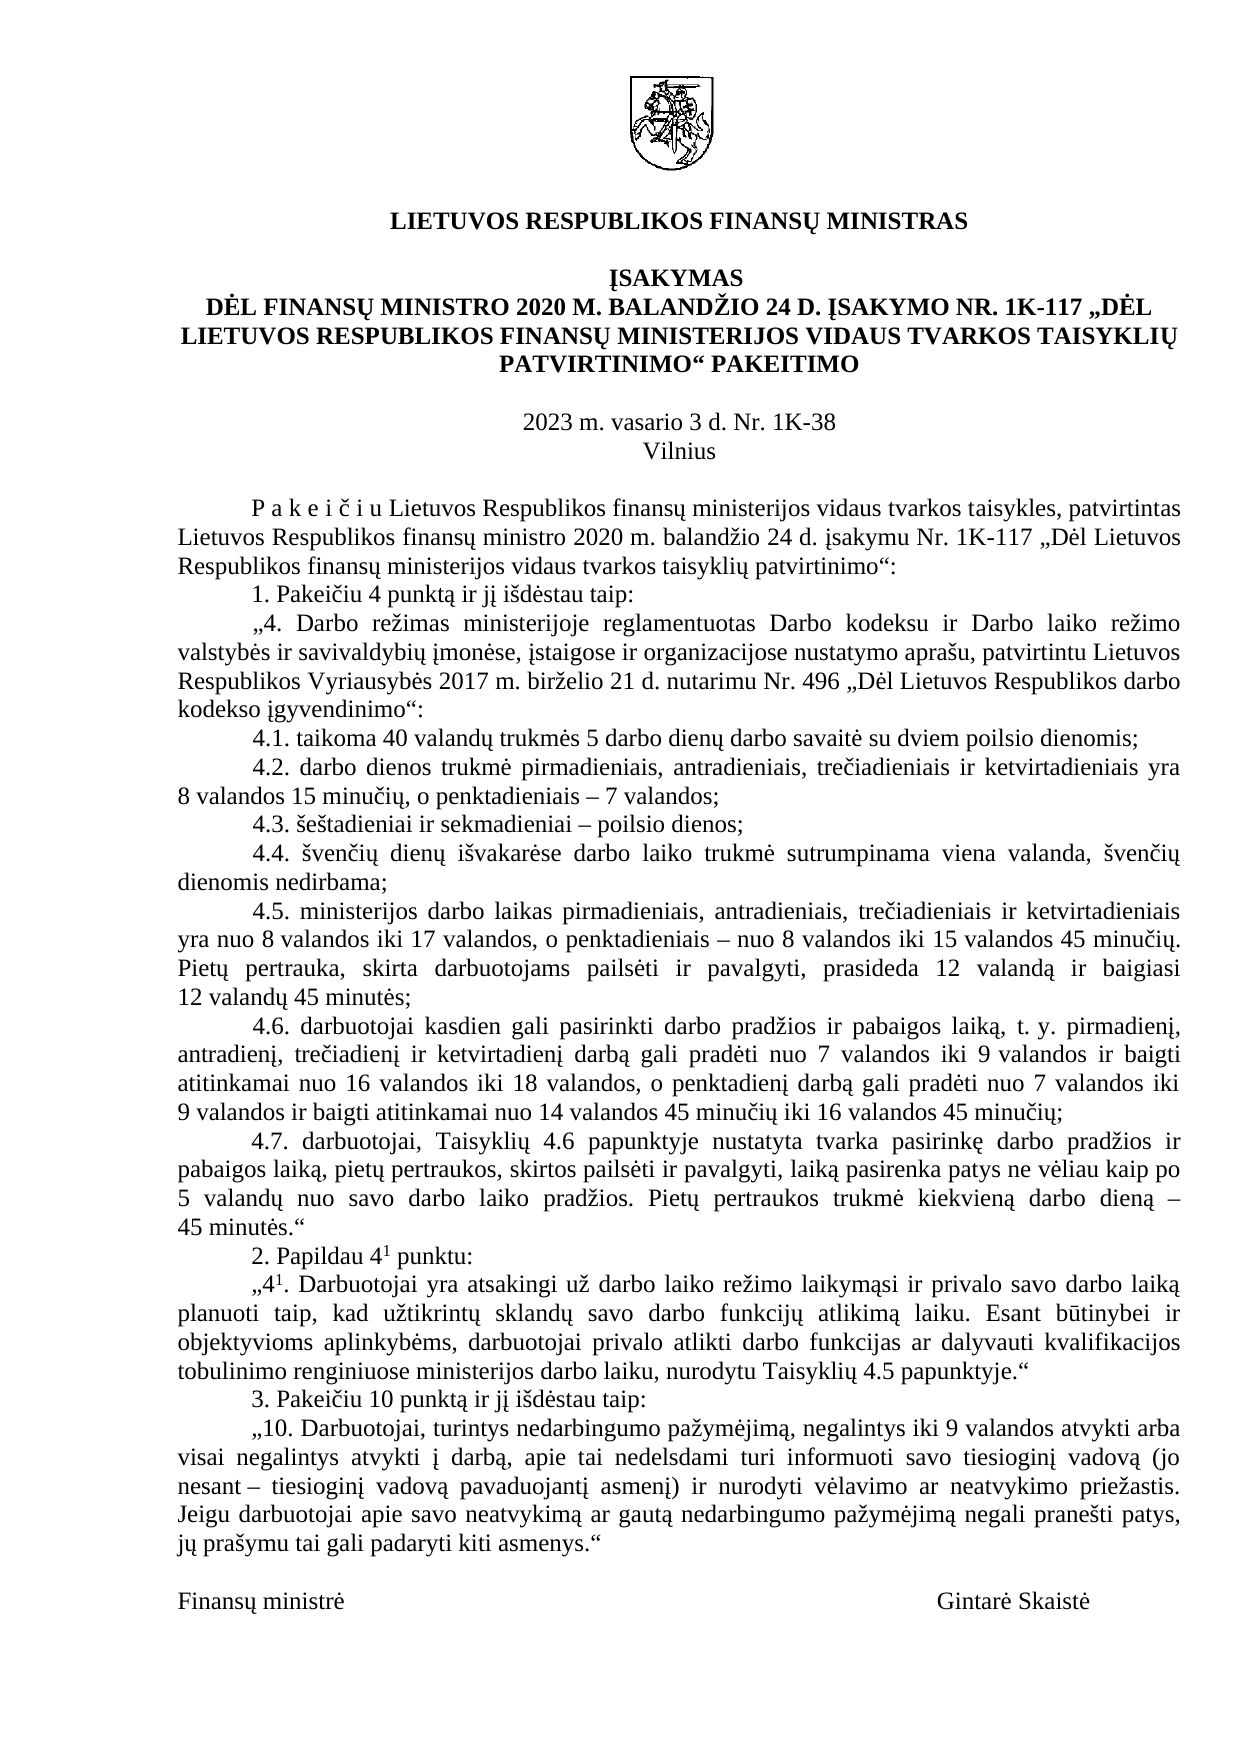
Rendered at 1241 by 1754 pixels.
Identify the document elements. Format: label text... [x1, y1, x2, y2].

text 4.2. darbo dienos trukmė pirmadieniais, antradieniais, trečiadieniais ir ketvirtadieniais yra 8 valandos 15 minučių, o penktadieniais – 7 valandos; [177, 752, 1181, 809]
text ĮSAKYMAS [177, 263, 1181, 292]
text P a k e i č i u Lietuvos Respublikos finansų ministerijos vidaus tvarkos taisykles, patvirtintas Lietuvos Respublikos finansų ministro 2020 m. balandžio 24 d. įsakymu Nr. 1K-117 „Dėl Lietuvos Respublikos finansų ministerijos vidaus tvarkos taisyklių patvirtinimo“: [177, 493, 1181, 579]
text 4.7. darbuotojai, Taisyklių 4.6 papunktyje nustatyta tvarka pasirinkę darbo pradžios ir pabaigos laiką, pietų pertraukos, skirtos pailsėti ir pavalgyti, laiką pasirenka patys ne vėliau kaip po 5 valandų nuo savo darbo laiko pradžios. Pietų pertraukos trukmė kiekvieną darbo dieną – 45 minutės.“ [177, 1126, 1181, 1241]
text 4.4. švenčių dienų išvakarėse darbo laiko trukmė sutrumpinama viena valanda, švenčių dienomis nedirbama; [177, 838, 1181, 896]
text Finansų ministrė Gintarė Skaistė [177, 1586, 1181, 1614]
text 4.6. darbuotojai kasdien gali pasirinkti darbo pradžios ir pabaigos laiką, t. y. pirmadienį, antradienį, trečiadienį ir ketvirtadienį darbą gali pradėti nuo 7 valandos iki 9 valandos ir baigti atitinkamai nuo 16 valandos iki 18 valandos, o penktadienį darbą gali pradėti nuo 7 valandos iki 9 valandos ir baigti atitinkamai nuo 14 valandos 45 minučių iki 16 valandos 45 minučių; [177, 1011, 1181, 1126]
text 4.3. šeštadieniai ir sekmadieniai – poilsio dienos; [177, 809, 1181, 838]
text 2023 m. vasario 3 d. Nr. 1K-38 [177, 407, 1181, 436]
text Vilnius [177, 436, 1181, 464]
text LIETUVOS RESPUBLIKOS FINANSŲ MINISTRAS [177, 206, 1181, 234]
text „10. Darbuotojai, turintys nedarbingumo pažymėjimą, negalintys iki 9 valandos atvykti arba visai negalintys atvykti į darbą, apie tai nedelsdami turi informuoti savo tiesioginį vadovą (jo nesant – tiesioginį vadovą pavaduojantį asmenį) ir nurodyti vėlavimo ar neatvykimo priežastis. Jeigu darbuotojai apie savo neatvykimą ar gautą nedarbingumo pažymėjimą negali pranešti patys, jų prašymu tai gali padaryti kiti asmenys.“ [177, 1413, 1181, 1557]
text „4. Darbo režimas ministerijoje reglamentuotas Darbo kodeksu ir Darbo laiko režimo valstybės ir savivaldybių įmonėse, įstaigose ir organizacijose nustatymo aprašu, patvirtintu Lietuvos Respublikos Vyriausybės 2017 m. birželio 21 d. nutarimu Nr. 496 „Dėl Lietuvos Respublikos darbo kodekso įgyvendinimo“: [177, 608, 1181, 723]
text 3. Pakeičiu 10 punktą ir jį išdėstau taip: [177, 1384, 1181, 1413]
text 4.1. taikoma 40 valandų trukmės 5 darbo dienų darbo savaitė su dviem poilsio dienomis; [177, 723, 1181, 752]
text „41. Darbuotojai yra atsakingi už darbo laiko režimo laikymąsi ir privalo savo darbo laiką planuoti taip, kad užtikrintų sklandų savo darbo funkcijų atlikimą laiku. Esant būtinybei ir objektyvioms aplinkybėms, darbuotojai privalo atlikti darbo funkcijas ar dalyvauti kvalifikacijos tobulinimo renginiuose ministerijos darbo laiku, nurodytu Taisyklių 4.5 papunktyje.“ [177, 1269, 1181, 1384]
text 2. Papildau 41 punktu: [177, 1241, 1181, 1269]
text 4.5. ministerijos darbo laikas pirmadieniais, antradieniais, trečiadieniais ir ketvirtadieniais yra nuo 8 valandos iki 17 valandos, o penktadieniais – nuo 8 valandos iki 15 valandos 45 minučių. Pietų pertrauka, skirta darbuotojams pailsėti ir pavalgyti, prasideda 12 valandą ir baigiasi 12 valandų 45 minutės; [177, 896, 1181, 1011]
text DĖL FINANSŲ MINISTRO 2020 M. BALANDŽIO 24 D. ĮSAKYMO NR. 1K-117 „DĖL LiETUVOS RESPUBLIKOS Finansų ministerijos vidaus tvarkos taisykliŲ PATVIRTINIMO“ PAKEITIMO [177, 292, 1181, 378]
text 1. Pakeičiu 4 punktą ir jį išdėstau taip: [177, 579, 1181, 608]
